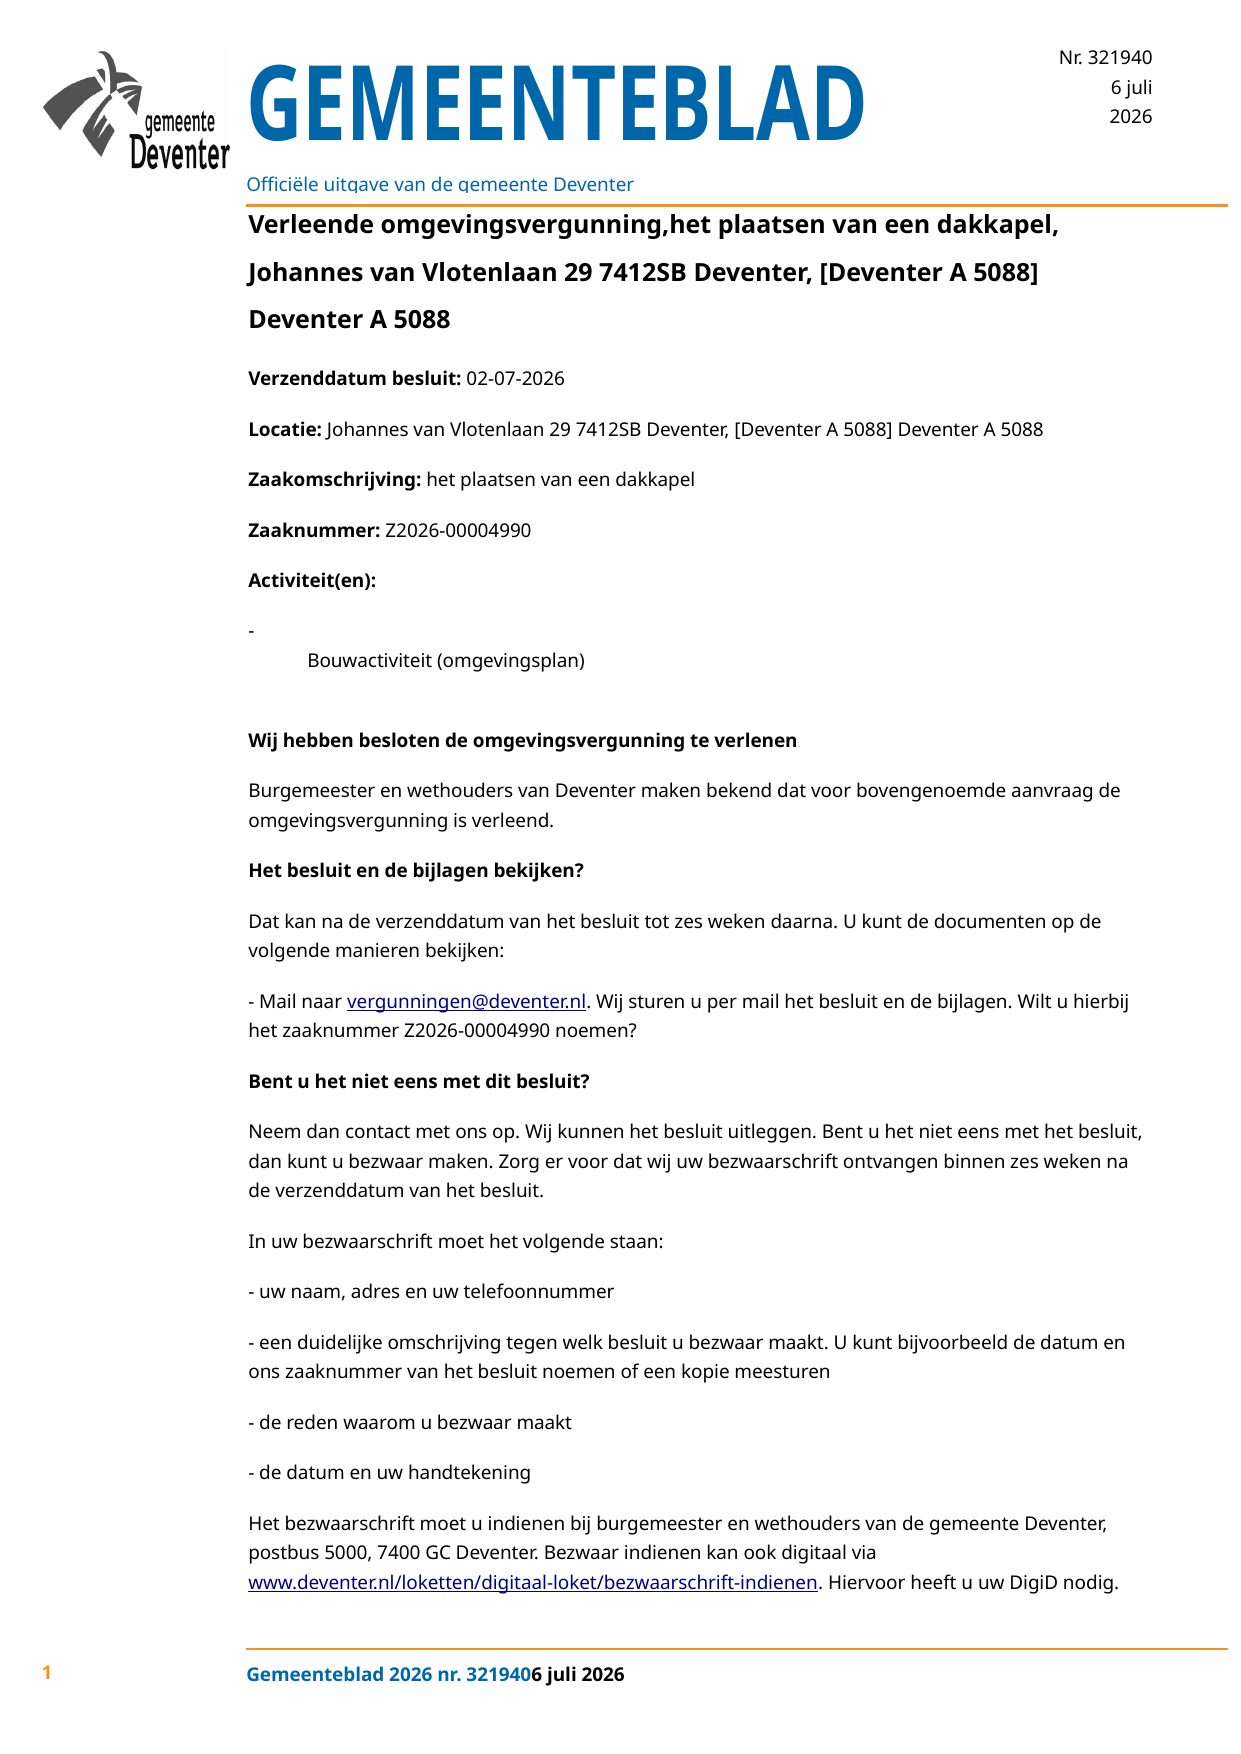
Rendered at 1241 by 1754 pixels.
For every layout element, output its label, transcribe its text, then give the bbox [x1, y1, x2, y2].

text In uw bezwaarschrift moet het volgende staan: [248, 1228, 1152, 1254]
text Zaakomschrijving: het plaatsen van een dakkapel [248, 466, 1152, 492]
text Verleende omgevingsvergunning,het plaatsen van een dakkapel, Johannes van Vlotenlaan 29 7412SB Deventer, [Deventer A 5088] Deventer A 5088 [248, 207, 1152, 336]
text Wij hebben besloten de omgevingsvergunning te verlenen [248, 727, 1152, 753]
text - de reden waarom u bezwaar maakt [248, 1409, 1152, 1434]
text - Mail naar vergunningen@deventer.nl. Wij sturen u per mail het besluit en de bijlagen. Wilt u hierbij het zaaknummer Z2026-00004990 noemen? [248, 988, 1152, 1043]
text Neem dan contact met ons op. Wij kunnen het besluit uitleggen. Bent u het niet eens met het besluit, dan kunt u bezwaar maken. Zorg er voor dat wij uw bezwaarschrift ontvangen binnen zes weken na de verzenddatum van het besluit. [248, 1118, 1152, 1203]
text Het besluit en de bijlagen bekijken? [248, 858, 1152, 883]
text - een duidelijke omschrijving tegen welk besluit u bezwaar maakt. U kunt bijvoorbeeld de datum en ons zaaknummer van het besluit noemen of een kopie meesturen [248, 1329, 1152, 1384]
text Locatie: Johannes van Vlotenlaan 29 7412SB Deventer, [Deventer A 5088] Deventer A 5088 [248, 416, 1152, 442]
text Burgemeester en wethouders van Deventer maken bekend dat voor bovengenoemde aanvraag de omgevingsvergunning is verleend. [248, 778, 1152, 833]
list Bouwactiviteit (omgevingsplan) [248, 647, 1152, 673]
text - uw naam, adres en uw telefoonnummer [248, 1278, 1152, 1304]
text - de datum en uw handtekening [248, 1459, 1152, 1485]
text Bent u het niet eens met dit besluit? [248, 1068, 1152, 1094]
text Dat kan na de verzenddatum van het besluit tot zes weken daarna. U kunt de documenten op de volgende manieren bekijken: [248, 908, 1152, 963]
text Activiteit(en): [248, 567, 1152, 593]
text Het bezwaarschrift moet u indienen bij burgemeester en wethouders van de gemeente Deventer, postbus 5000, 7400 GC Deventer. Bezwaar indienen kan ook digitaal via www.deventer.nl/loketten/digitaal-loket/bezwaarschrift-indienen. Hiervoor heeft u uw DigiD nodig. [248, 1510, 1152, 1594]
picture [41, 47, 231, 172]
text Zaaknummer: Z2026-00004990 [248, 517, 1152, 542]
text Verzenddatum besluit: 02-07-2026 [248, 366, 1152, 391]
